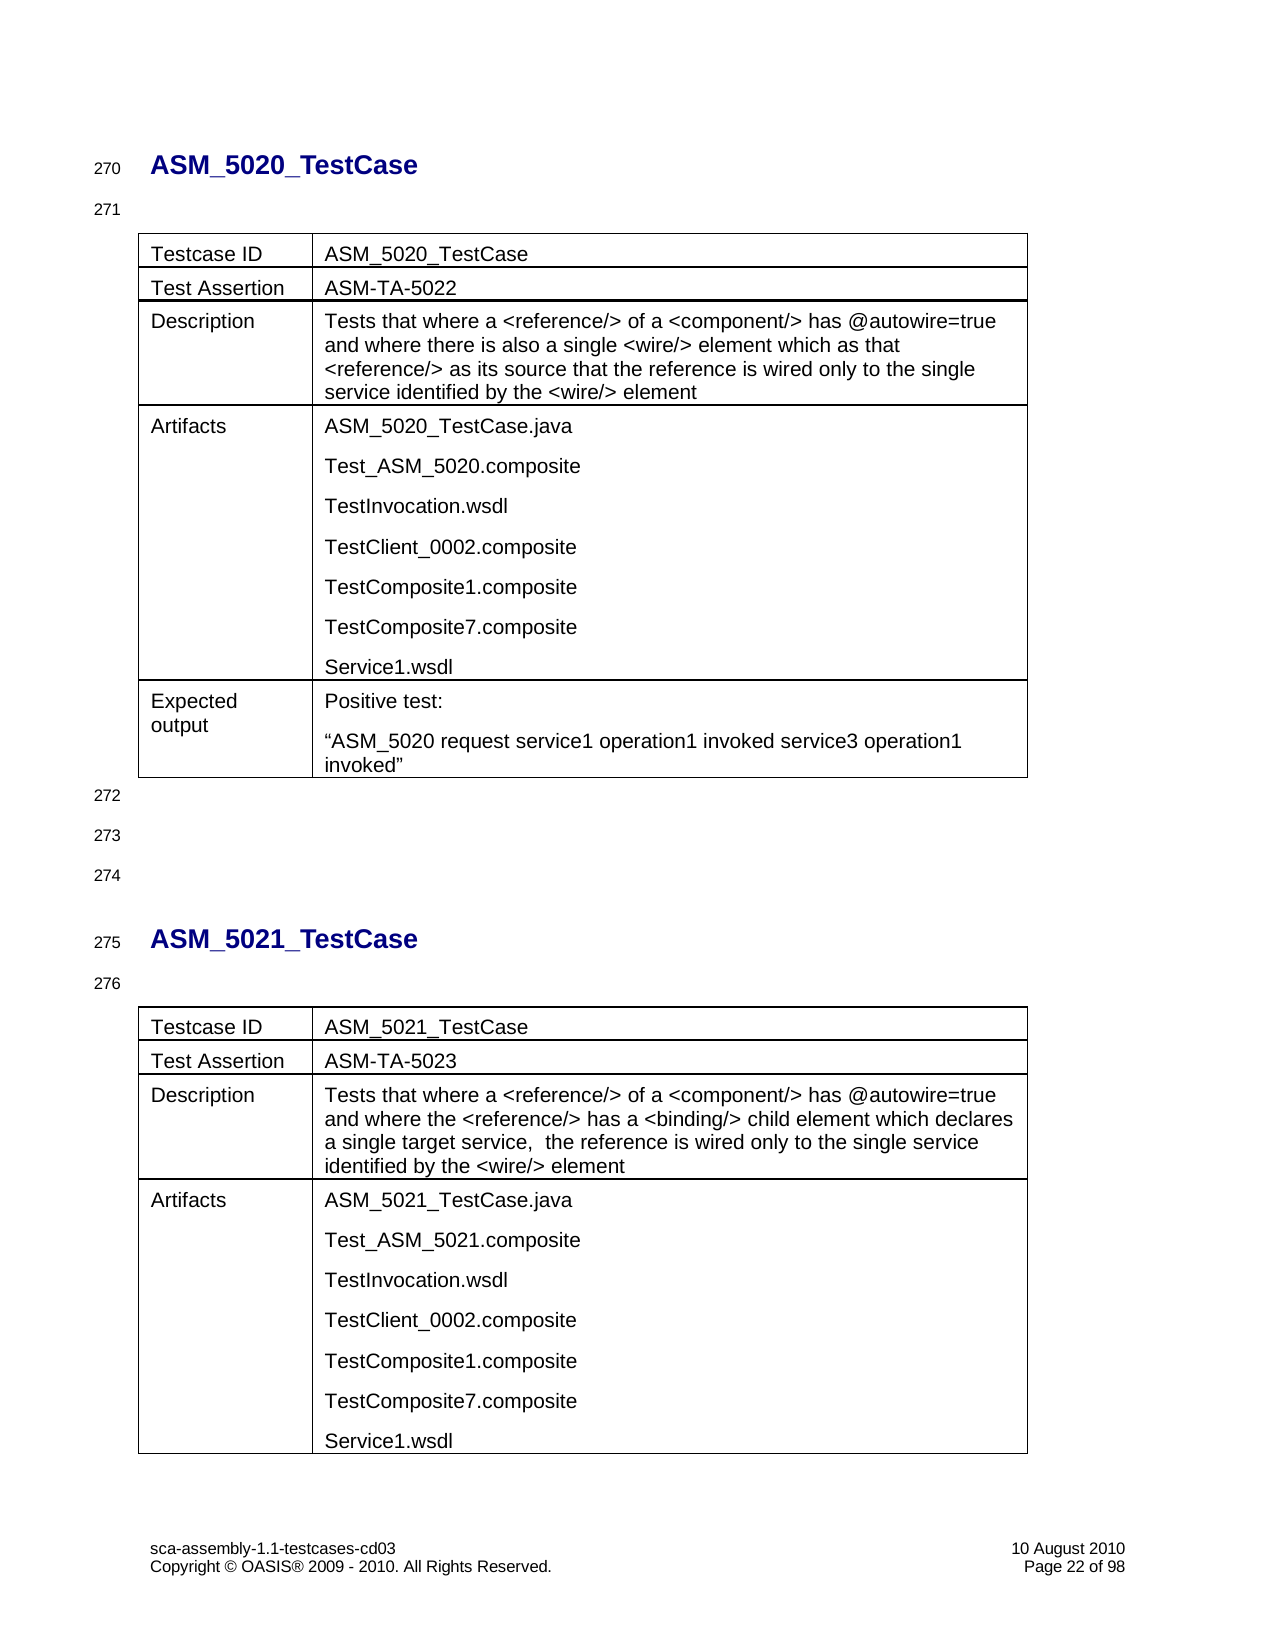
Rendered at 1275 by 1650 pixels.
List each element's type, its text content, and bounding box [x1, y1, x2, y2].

table_header Testcase ID [139, 1008, 312, 1039]
table_cell Tests that where a <reference/> of a <component/> has @autowire=true and where there is also a single <wire/> element which as that <reference/> as its source that the reference is wired only to the single service identified by the <wire/> element [313, 302, 1027, 404]
table_cell Description [139, 1075, 312, 1178]
table_cell Description [139, 302, 312, 404]
table_cell Test Assertion [139, 1041, 312, 1073]
table_cell Artifacts [139, 1180, 312, 1453]
table_cell Tests that where a <reference/> of a <component/> has @autowire=true and where the <reference/> has a <binding/> child element which declares a single target service, the reference is wired only to the single service identified by the <wire/> element [313, 1075, 1027, 1178]
subtitle ASM_5021_TestCase [150, 924, 1125, 954]
table_cell Expected output [139, 681, 312, 777]
table_header Testcase ID [139, 234, 312, 266]
table_header ASM_5020_TestCase [313, 234, 1027, 266]
table_cell ASM-TA-5023 [313, 1041, 1027, 1073]
table_cell ASM-TA-5022 [313, 268, 1027, 299]
subtitle ASM_5020_TestCase [150, 150, 1125, 180]
table_cell ASM_5021_TestCase.java Test_ASM_5021.composite TestInvocation.wsdl TestClient_0002.composite TestComposite1.composite TestComposite7.composite Service1.wsdl [313, 1180, 1027, 1453]
table_cell ASM_5020_TestCase.java Test_ASM_5020.composite TestInvocation.wsdl TestClient_0002.composite TestComposite1.composite TestComposite7.composite Service1.wsdl [313, 406, 1027, 679]
table_header ASM_5021_TestCase [313, 1008, 1027, 1039]
table_cell Artifacts [139, 406, 312, 679]
table_cell Test Assertion [139, 268, 312, 299]
table_cell Positive test: “ASM_5020 request service1 operation1 invoked service3 operation1 invoked” [313, 681, 1027, 777]
